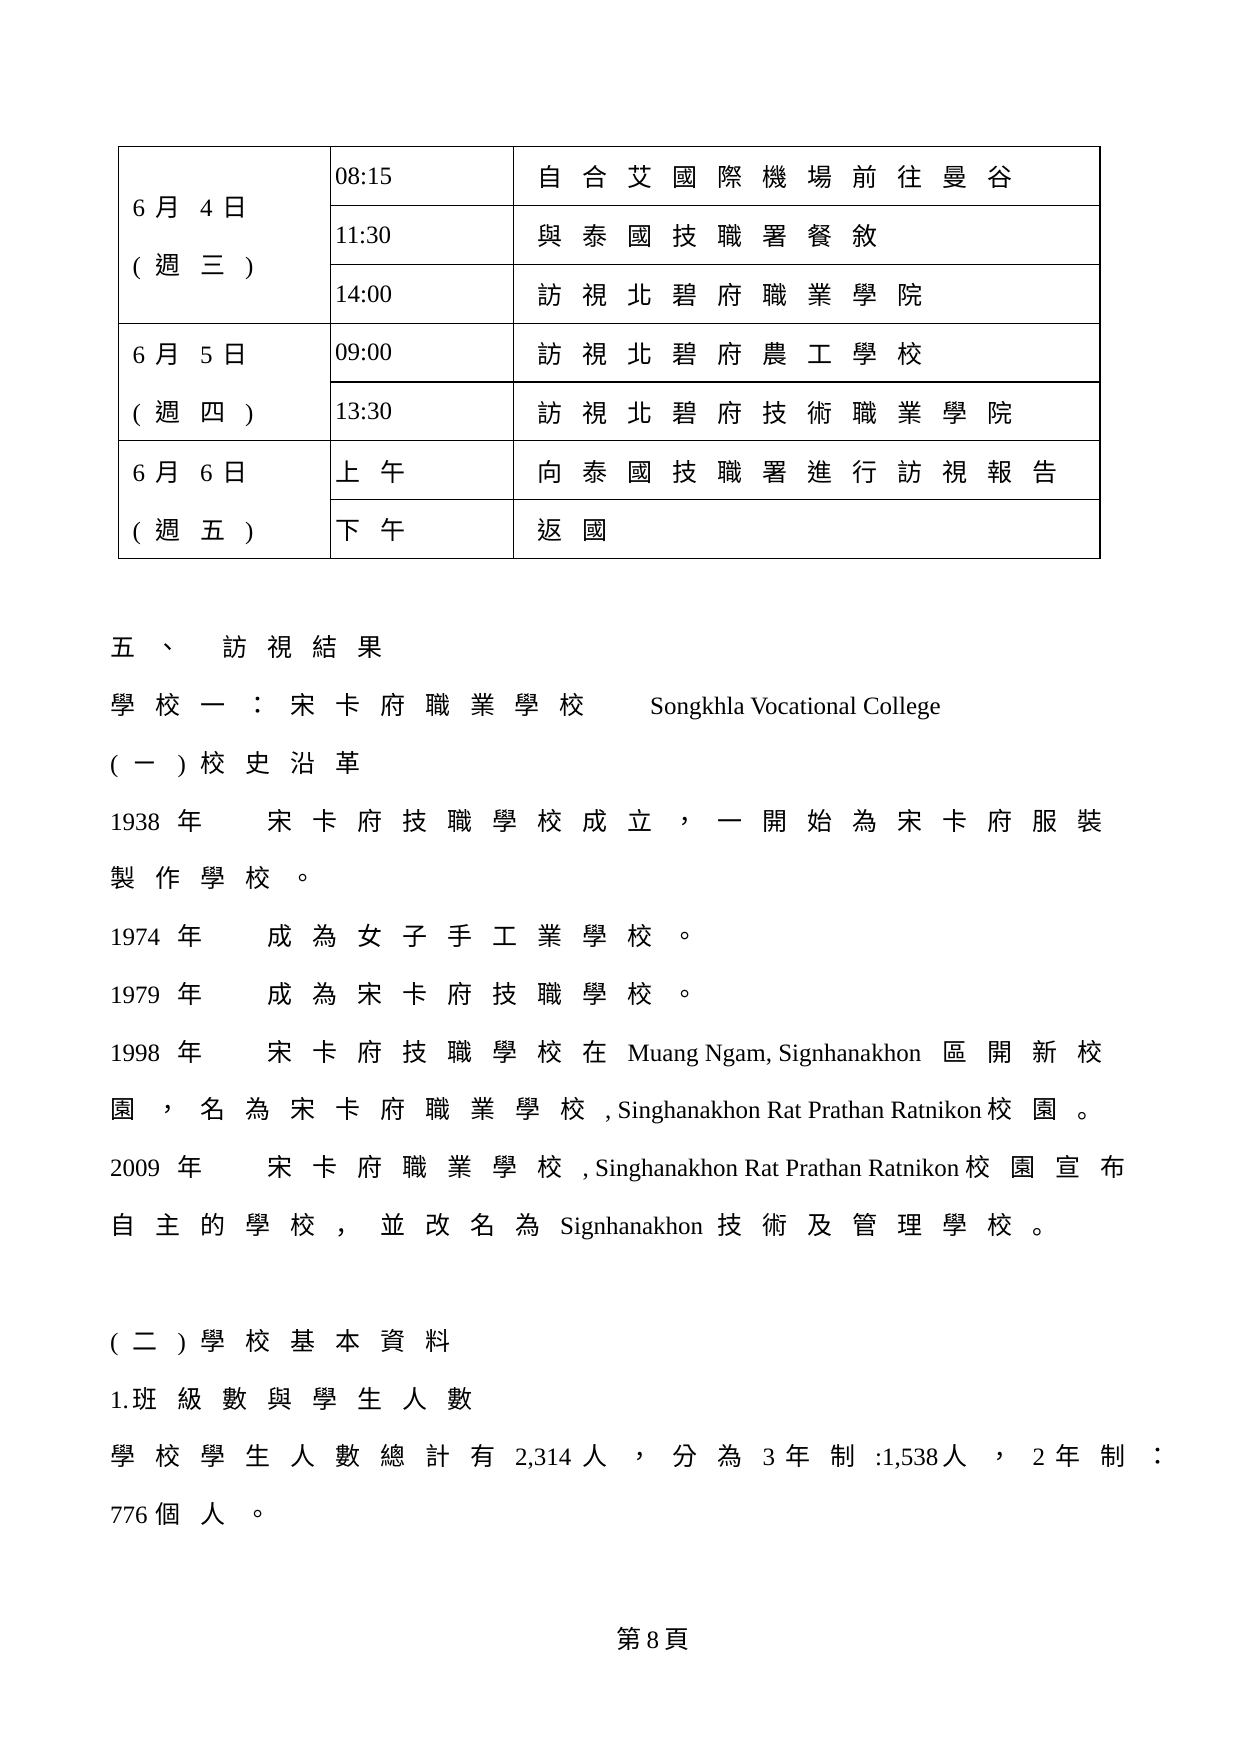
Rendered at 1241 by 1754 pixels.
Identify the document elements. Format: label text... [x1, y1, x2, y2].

text (二)學校基本資料 [110, 1311, 1145, 1368]
table_cell 與泰國技職署餐敘 [514, 206, 1099, 264]
table_cell 自合艾國際機場前往曼谷 [514, 147, 1099, 205]
table_cell 上午 [331, 441, 513, 499]
table_cell 訪視北碧府農工學校 [514, 324, 1099, 381]
text 2009年 宋卡府職業學校, Singhanakhon Rat Prathan Ratnikon校園宣布自主的學校，並改名為Signhanakhon技術及管理學校。 [110, 1137, 1145, 1253]
table_cell 向泰國技職署進行訪視報告 [514, 441, 1099, 499]
table_cell 6月6日 (週五) [119, 441, 330, 558]
text (ㄧ) 校史沿革 [110, 732, 1145, 790]
table_cell 訪視北碧府職業學院 [514, 265, 1099, 322]
table_cell 返國 [514, 500, 1099, 558]
table_cell 訪視北碧府技術職業學院 [514, 383, 1099, 440]
table_cell 6月5日 (週四) [119, 324, 330, 440]
text 1938年 宋卡府技職學校成立，一開始為宋卡府服裝製作學校。 [110, 790, 1145, 906]
text 1998年 宋卡府技職學校在Muang Ngam, Signhanakhon區開新校園，名為宋卡府職業學校, Singhanakhon Rat Prathan Ratnikon校園。 [110, 1021, 1145, 1137]
text 學校一：宋卡府職業學校 Songkhla Vocational College [110, 674, 1145, 732]
table_cell 14:00 [331, 265, 513, 322]
table_cell 09:00 [331, 324, 513, 381]
table_cell 13:30 [331, 383, 513, 440]
table_cell 6月4日 (週三) [119, 147, 330, 322]
table_cell 08:15 [331, 147, 513, 205]
text 1.班級數與學生人數 [110, 1368, 1145, 1426]
table_cell 下午 [331, 500, 513, 558]
table_cell 11:30 [331, 206, 513, 264]
text 學校學生人數總計有2,314人，分為3年制:1,538人，2年制：776個人。 [110, 1426, 1145, 1542]
subtitle 訪視結果 [110, 617, 1145, 674]
text 1979年 成為宋卡府技職學校。 [110, 964, 1145, 1021]
text 1974年 成為女子手工業學校。 [110, 906, 1145, 964]
